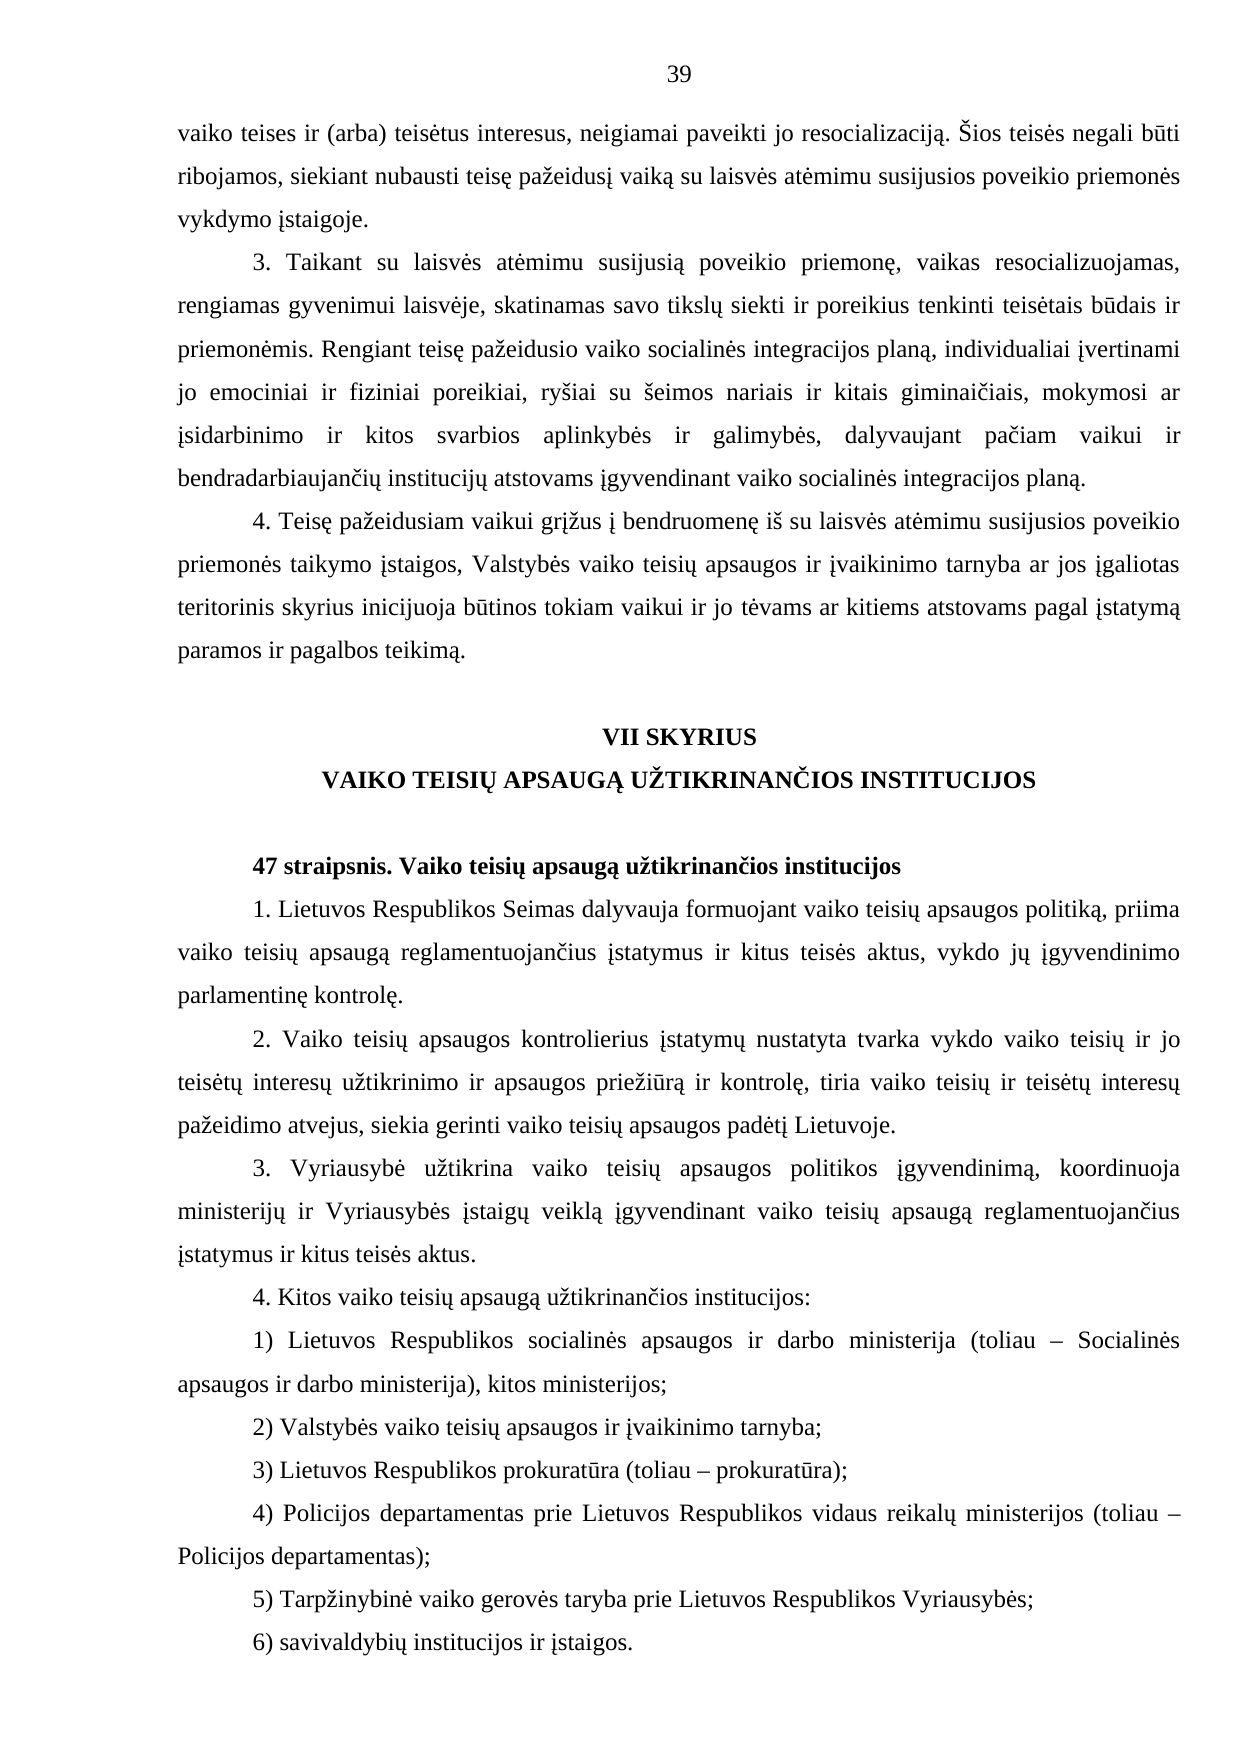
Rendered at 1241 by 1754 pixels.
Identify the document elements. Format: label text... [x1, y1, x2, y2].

text VAIKO TEISIŲ APSAUGĄ UŽTIKRINANČIOS INSTITUCIJOS [177, 765, 1181, 794]
text 2. Vaiko teisių apsaugos kontrolierius įstatymų nustatyta tvarka vykdo vaiko teisių ir jo teisėtų interesų užtikrinimo ir apsaugos priežiūrą ir kontrolę, tiria vaiko teisių ir teisėtų interesų pažeidimo atvejus, siekia gerinti vaiko teisių apsaugos padėtį Lietuvoje. [177, 1024, 1181, 1139]
text 1. Lietuvos Respublikos Seimas dalyvauja formuojant vaiko teisių apsaugos politiką, priima vaiko teisių apsaugą reglamentuojančius įstatymus ir kitus teisės aktus, vykdo jų įgyvendinimo parlamentinę kontrolę. [177, 894, 1181, 1009]
text 3. Vyriausybė užtikrina vaiko teisių apsaugos politikos įgyvendinimą, koordinuoja ministerijų ir Vyriausybės įstaigų veiklą įgyvendinant vaiko teisių apsaugą reglamentuojančius įstatymus ir kitus teisės aktus. [177, 1153, 1181, 1268]
text 6) savivaldybių institucijos ir įstaigos. [177, 1627, 1181, 1656]
text vaiko teises ir (arba) teisėtus interesus, neigiamai paveikti jo resocializaciją. Šios teisės negali būti ribojamos, siekiant nubausti teisę pažeidusį vaiką su laisvės atėmimu susijusios poveikio priemonės vykdymo įstaigoje. [177, 118, 1181, 233]
text 4. Kitos vaiko teisių apsaugą užtikrinančios institucijos: [177, 1282, 1181, 1311]
text 1) Lietuvos Respublikos socialinės apsaugos ir darbo ministerija (toliau – Socialinės apsaugos ir darbo ministerija), kitos ministerijos; [177, 1326, 1181, 1397]
text 3) Lietuvos Respublikos prokuratūra (toliau – prokuratūra); [177, 1455, 1181, 1484]
text 3. Taikant su laisvės atėmimu susijusią poveikio priemonę, vaikas resocializuojamas, rengiamas gyvenimui laisvėje, skatinamas savo tikslų siekti ir poreikius tenkinti teisėtais būdais ir priemonėmis. Rengiant teisę pažeidusio vaiko socialinės integracijos planą, individualiai įvertinami jo emociniai ir fiziniai poreikiai, ryšiai su šeimos nariais ir kitais giminaičiais, mokymosi ar įsidarbinimo ir kitos svarbios aplinkybės ir galimybės, dalyvaujant pačiam vaikui ir bendradarbiaujančių institucijų atstovams įgyvendinant vaiko socialinės integracijos planą. [177, 247, 1181, 492]
text 2) Valstybės vaiko teisių apsaugos ir įvaikinimo tarnyba; [177, 1412, 1181, 1441]
text 4) Policijos departamentas prie Lietuvos Respublikos vidaus reikalų ministerijos (toliau – Policijos departamentas); [177, 1498, 1181, 1570]
text VII SKYRIUS [177, 722, 1181, 751]
text 47 straipsnis. Vaiko teisių apsaugą užtikrinančios institucijos [177, 851, 1181, 880]
text 4. Teisę pažeidusiam vaikui grįžus į bendruomenę iš su laisvės atėmimu susijusios poveikio priemonės taikymo įstaigos, Valstybės vaiko teisių apsaugos ir įvaikinimo tarnyba ar jos įgaliotas teritorinis skyrius inicijuoja būtinos tokiam vaikui ir jo tėvams ar kitiems atstovams pagal įstatymą paramos ir pagalbos teikimą. [177, 506, 1181, 664]
text 5) Tarpžinybinė vaiko gerovės taryba prie Lietuvos Respublikos Vyriausybės; [177, 1584, 1181, 1613]
